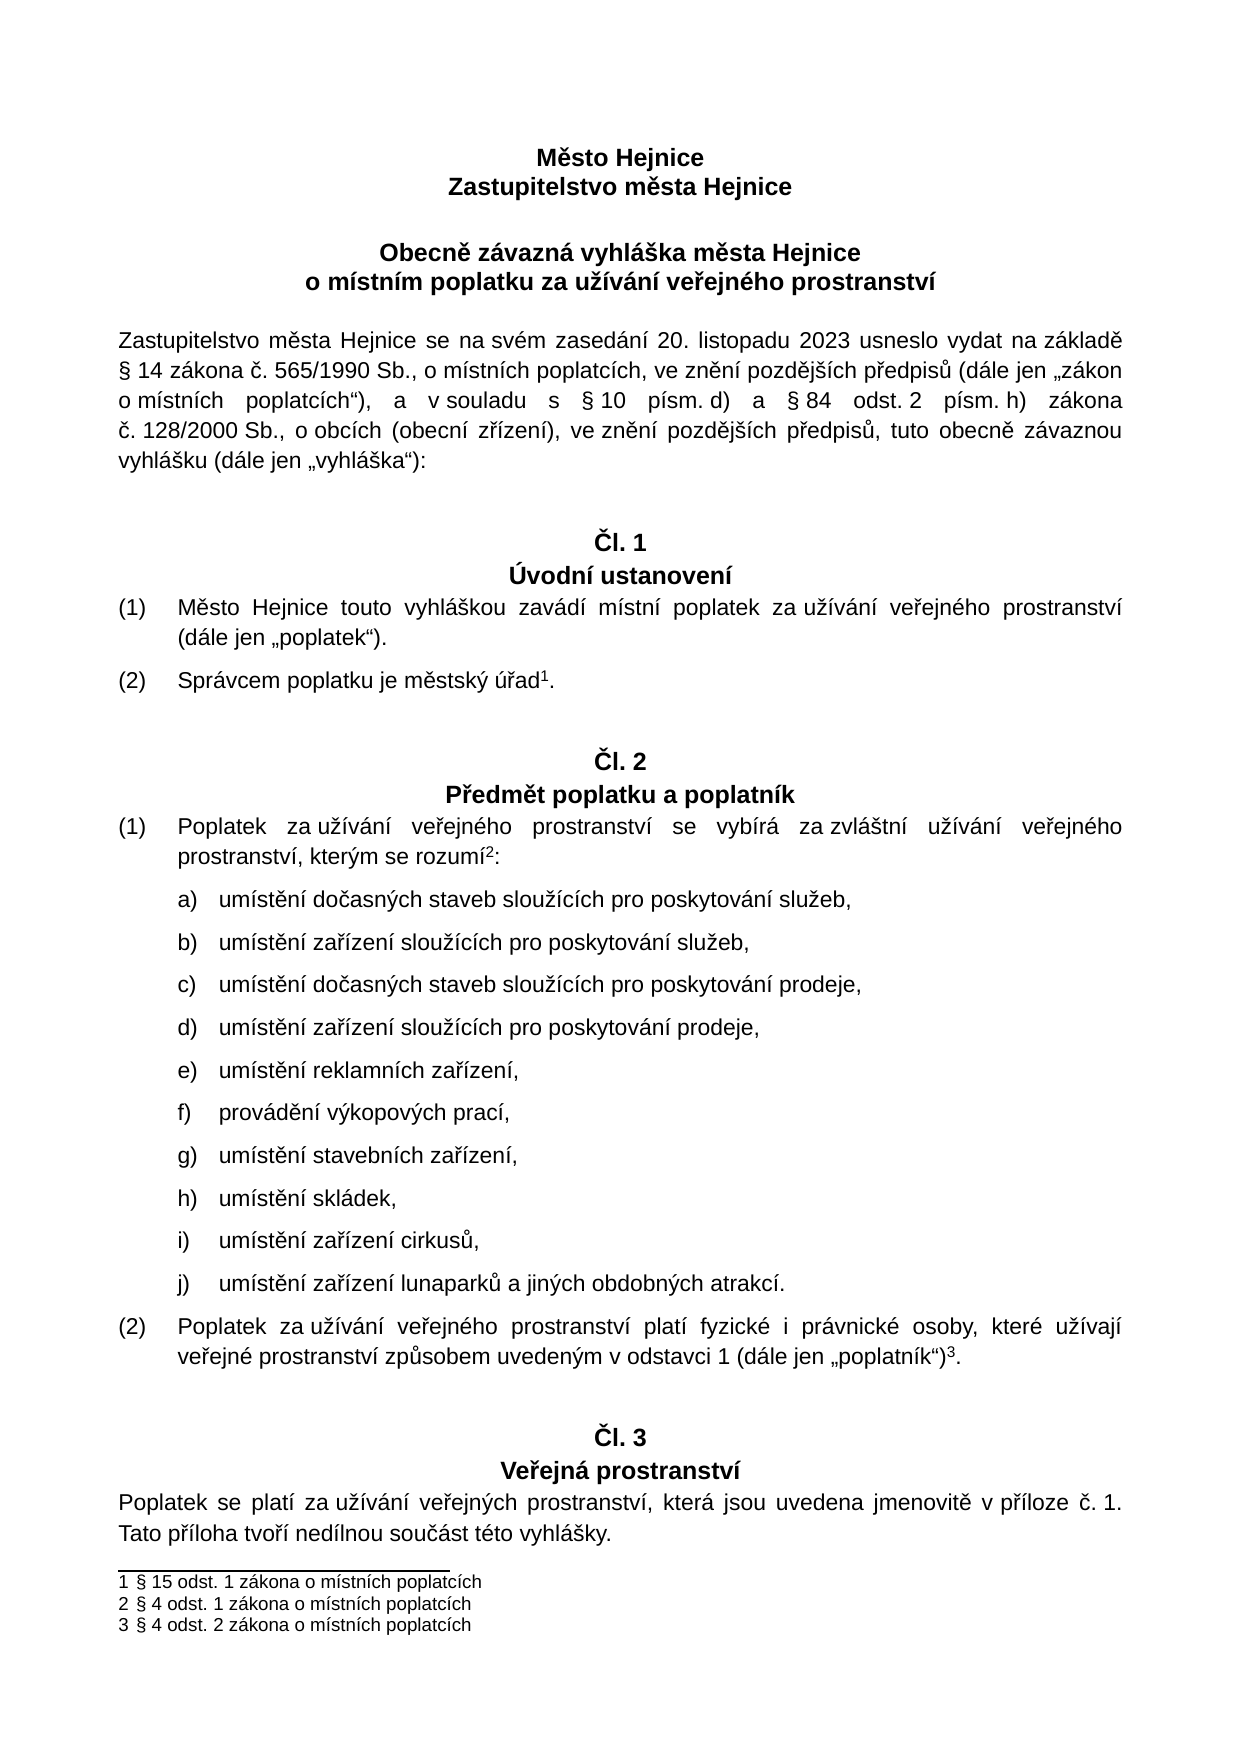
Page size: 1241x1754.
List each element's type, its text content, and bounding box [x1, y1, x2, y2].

list Město Hejnice touto vyhláškou zavádí místní poplatek za užívání veřejného prostranství (dále jen „poplatek“). [118, 594, 1122, 650]
list § 4 odst. 2 zákona o místních poplatcích [118, 1614, 1122, 1635]
list Správcem poplatku je městský úřad. [118, 667, 1122, 693]
list umístění zařízení lunaparků a jiných obdobných atrakcí. [177, 1270, 1122, 1297]
subtitle Obecně závazná vyhláška města Hejnice o místním poplatku za užívání veřejného prostranství [118, 238, 1122, 295]
list Poplatek za užívání veřejného prostranství platí fyzické i právnické osoby, které užívají veřejné prostranství způsobem uvedeným v odstavci 1 (dále jen „poplatník“). [118, 1313, 1122, 1369]
list § 4 odst. 1 zákona o místních poplatcích [118, 1592, 1122, 1614]
list umístění zařízení sloužících pro poskytování služeb, [177, 928, 1122, 955]
subtitle Čl. 2 Předmět poplatku a poplatník [118, 747, 1122, 809]
list umístění stavebních zařízení, [177, 1142, 1122, 1168]
list provádění výkopových prací, [177, 1099, 1122, 1126]
list umístění dočasných staveb sloužících pro poskytování služeb, [177, 886, 1122, 912]
text Město Hejnice Zastupitelstvo města Hejnice [118, 143, 1122, 201]
list umístění dočasných staveb sloužících pro poskytování prodeje, [177, 971, 1122, 998]
list Poplatek za užívání veřejného prostranství se vybírá za zvláštní užívání veřejného prostranství, kterým se rozumí: [118, 813, 1122, 869]
list umístění zařízení sloužících pro poskytování prodeje, [177, 1014, 1122, 1040]
text Zastupitelstvo města Hejnice se na svém zasedání 20. listopadu 2023 usneslo vydat na základě § 14 zákona č. 565/1990 Sb., o místních poplatcích, ve znění pozdějších předpisů (dále jen „zákon o místních poplatcích“), a v souladu s § 10 písm. d) a § 84 odst. 2 písm. h) zákona č. 128/2000 Sb., o obcích (obecní zřízení), ve znění pozdějších předpisů, tuto obecně závaznou vyhlášku (dále jen „vyhláška“): [118, 327, 1122, 474]
list umístění reklamních zařízení, [177, 1057, 1122, 1083]
list § 15 odst. 1 zákona o místních poplatcích [118, 1571, 1122, 1592]
subtitle Čl. 1 Úvodní ustanovení [118, 528, 1122, 589]
list umístění zařízení cirkusů, [177, 1227, 1122, 1254]
text Poplatek se platí za užívání veřejných prostranství, která jsou uvedena jmenovitě v příloze č. 1. Tato příloha tvoří nedílnou součást této vyhlášky. [118, 1489, 1122, 1546]
list umístění skládek, [177, 1185, 1122, 1211]
subtitle Čl. 3 Veřejná prostranství [118, 1423, 1122, 1485]
